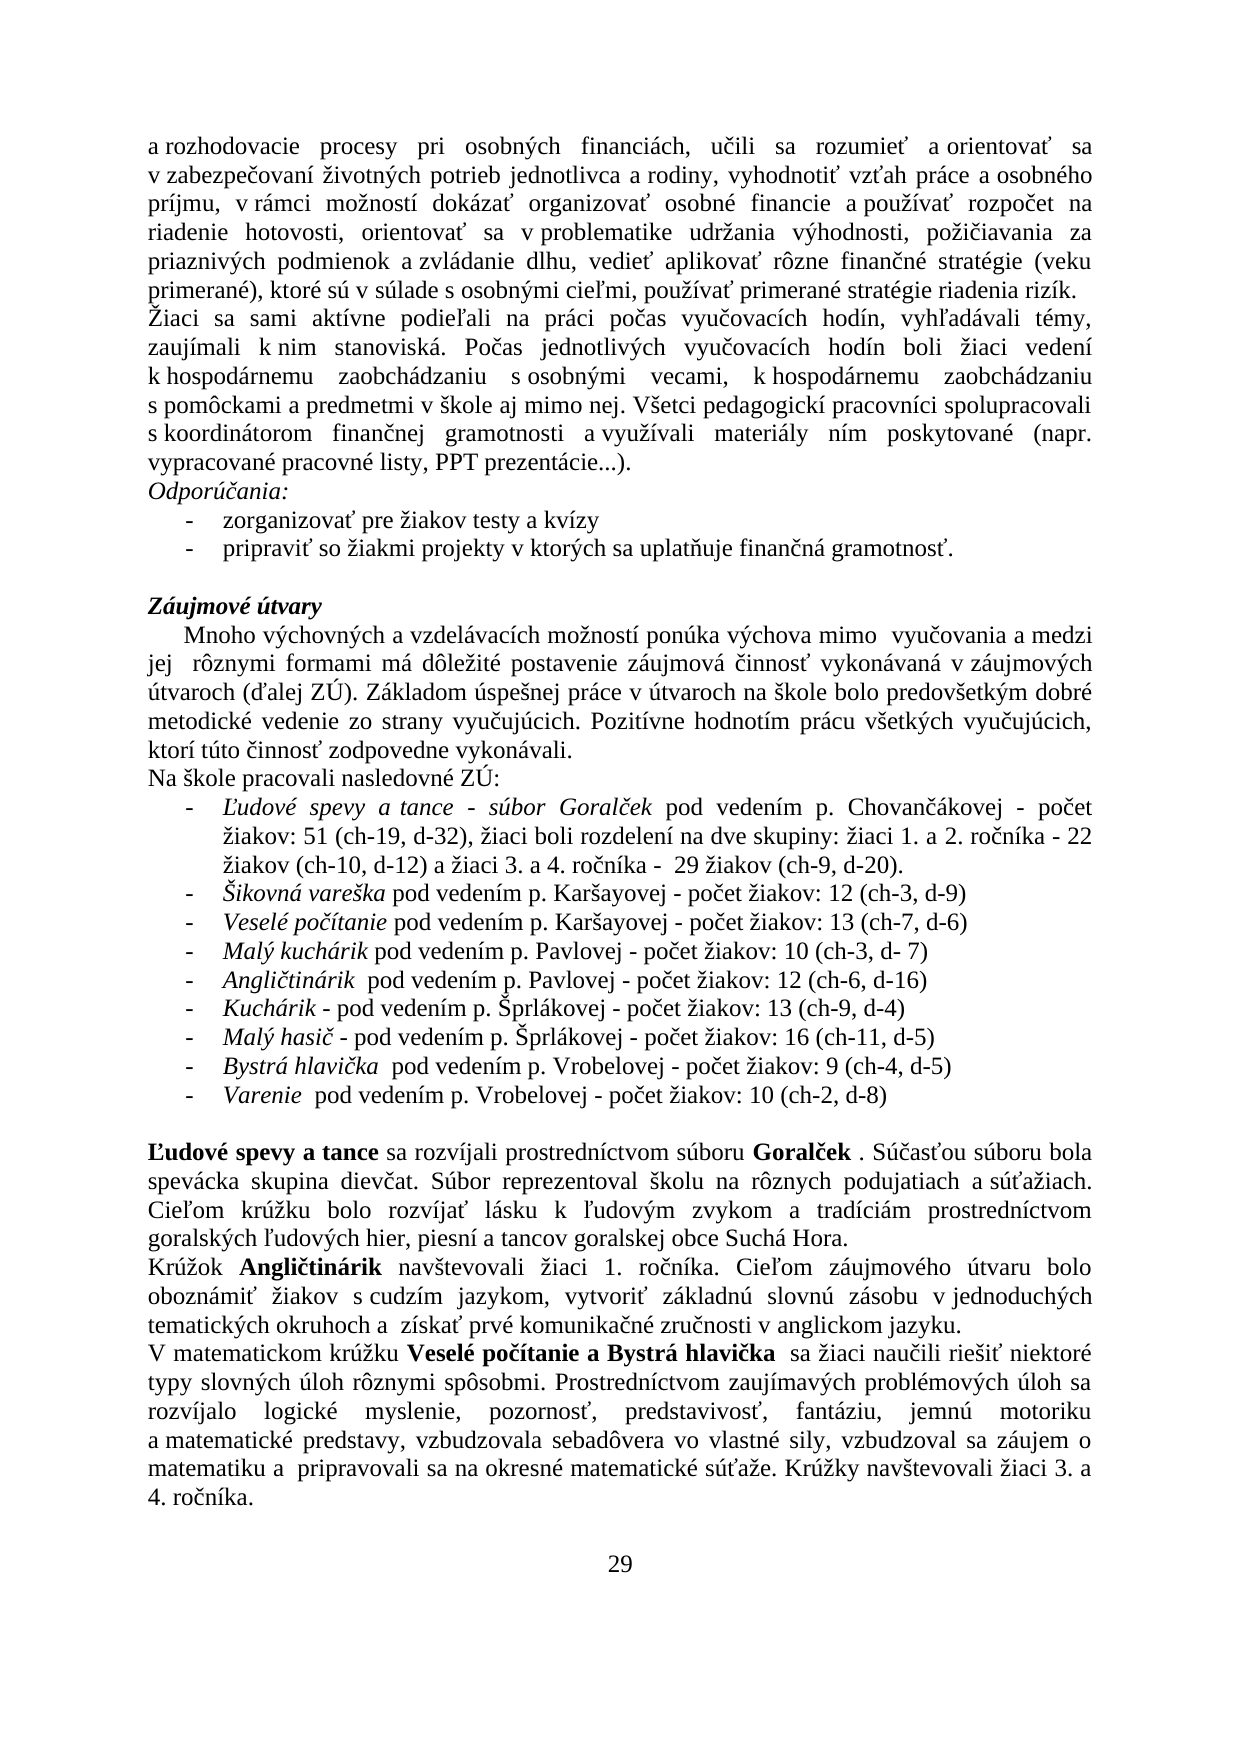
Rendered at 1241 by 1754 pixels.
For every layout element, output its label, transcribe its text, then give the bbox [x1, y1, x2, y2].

list pripraviť so žiakmi projekty v ktorých sa uplatňuje finančná gramotnosť. [185, 533, 1092, 562]
text Mnoho výchovných a vzdelávacích možností ponúka výchova mimo vyučovania a medzi jej rôznymi formami má dôležité postavenie záujmová činnosť vykonávaná v záujmových útvaroch (ďalej ZÚ). Základom úspešnej práce v útvaroch na škole bolo predovšetkým dobré metodické vedenie zo strany vyučujúcich. Pozitívne hodnotím prácu všetkých vyučujúcich, ktorí túto činnosť zodpovedne vykonávali. [148, 620, 1092, 763]
list Bystrá hlavička pod vedením p. Vrobelovej - počet žiakov: 9 (ch-4, d-5) [185, 1051, 1092, 1080]
list zorganizovať pre žiakov testy a kvízy [185, 505, 1092, 533]
text Žiaci sa sami aktívne podieľali na práci počas vyučovacích hodín, vyhľadávali témy, zaujímali k nim stanoviská. Počas jednotlivých vyučovacích hodín boli žiaci vedení k hospodárnemu zaobchádzaniu s osobnými vecami, k hospodárnemu zaobchádzaniu s pomôckami a predmetmi v škole aj mimo nej. Všetci pedagogickí pracovníci spolupracovali s koordinátorom finančnej gramotnosti a využívali materiály ním poskytované (napr. vypracované pracovné listy, PPT prezentácie...). [148, 303, 1092, 476]
list Malý kuchárik pod vedením p. Pavlovej - počet žiakov: 10 (ch-3, d- 7) [185, 936, 1092, 965]
text Ľudové spevy a tance sa rozvíjali prostredníctvom súboru Goralček . Súčasťou súboru bola spevácka skupina dievčat. Súbor reprezentoval školu na rôznych podujatiach a súťažiach. Cieľom krúžku bolo rozvíjať lásku k ľudovým zvykom a tradíciám prostredníctvom goralských ľudových hier, piesní a tancov goralskej obce Suchá Hora. [148, 1137, 1092, 1252]
text V matematickom krúžku Veselé počítanie a Bystrá hlavička sa žiaci naučili riešiť niektoré typy slovných úloh rôznymi spôsobmi. Prostredníctvom zaujímavých problémových úloh sa rozvíjalo logické myslenie, pozornosť, predstavivosť, fantáziu, jemnú motoriku a matematické predstavy, vzbudzovala sebadôvera vo vlastné sily, vzbudzoval sa záujem o matematiku a pripravovali sa na okresné matematické súťaže. Krúžky navštevovali žiaci 3. a 4. ročníka. [148, 1338, 1092, 1511]
text Odporúčania: [148, 476, 1092, 505]
text Na škole pracovali nasledovné ZÚ: [148, 763, 1092, 792]
list Varenie pod vedením p. Vrobelovej - počet žiakov: 10 (ch-2, d-8) [185, 1080, 1092, 1108]
list Kuchárik - pod vedením p. Šprlákovej - počet žiakov: 13 (ch-9, d-4) [185, 993, 1092, 1022]
text a rozhodovacie procesy pri osobných financiách, učili sa rozumieť a orientovať sa v zabezpečovaní životných potrieb jednotlivca a rodiny, vyhodnotiť vzťah práce a osobného príjmu, v rámci možností dokázať organizovať osobné financie a používať rozpočet na riadenie hotovosti, orientovať sa v problematike udržania výhodnosti, požičiavania za priaznivých podmienok a zvládanie dlhu, vedieť aplikovať rôzne finančné stratégie (veku primerané), ktoré sú v súlade s osobnými cieľmi, používať primerané stratégie riadenia rizík. [148, 131, 1092, 303]
list Malý hasič - pod vedením p. Šprlákovej - počet žiakov: 16 (ch-11, d-5) [185, 1022, 1092, 1051]
list Angličtinárik pod vedením p. Pavlovej - počet žiakov: 12 (ch-6, d-16) [185, 965, 1092, 993]
list Šikovná vareška pod vedením p. Karšayovej - počet žiakov: 12 (ch-3, d-9) [185, 878, 1092, 907]
list Veselé počítanie pod vedením p. Karšayovej - počet žiakov: 13 (ch-7, d-6) [185, 907, 1092, 936]
list Ľudové spevy a tance - súbor Goralček pod vedením p. Chovančákovej - počet žiakov: 51 (ch-19, d-32), žiaci boli rozdelení na dve skupiny: žiaci 1. a 2. ročníka - 22 žiakov (ch-10, d-12) a žiaci 3. a 4. ročníka - 29 žiakov (ch-9, d-20). [185, 792, 1092, 878]
text Krúžok Angličtinárik navštevovali žiaci 1. ročníka. Cieľom záujmového útvaru bolo oboznámiť žiakov s cudzím jazykom, vytvoriť základnú slovnú zásobu v jednoduchých tematických okruhoch a získať prvé komunikačné zručnosti v anglickom jazyku. [148, 1252, 1092, 1338]
text Záujmové útvary [148, 591, 1092, 620]
